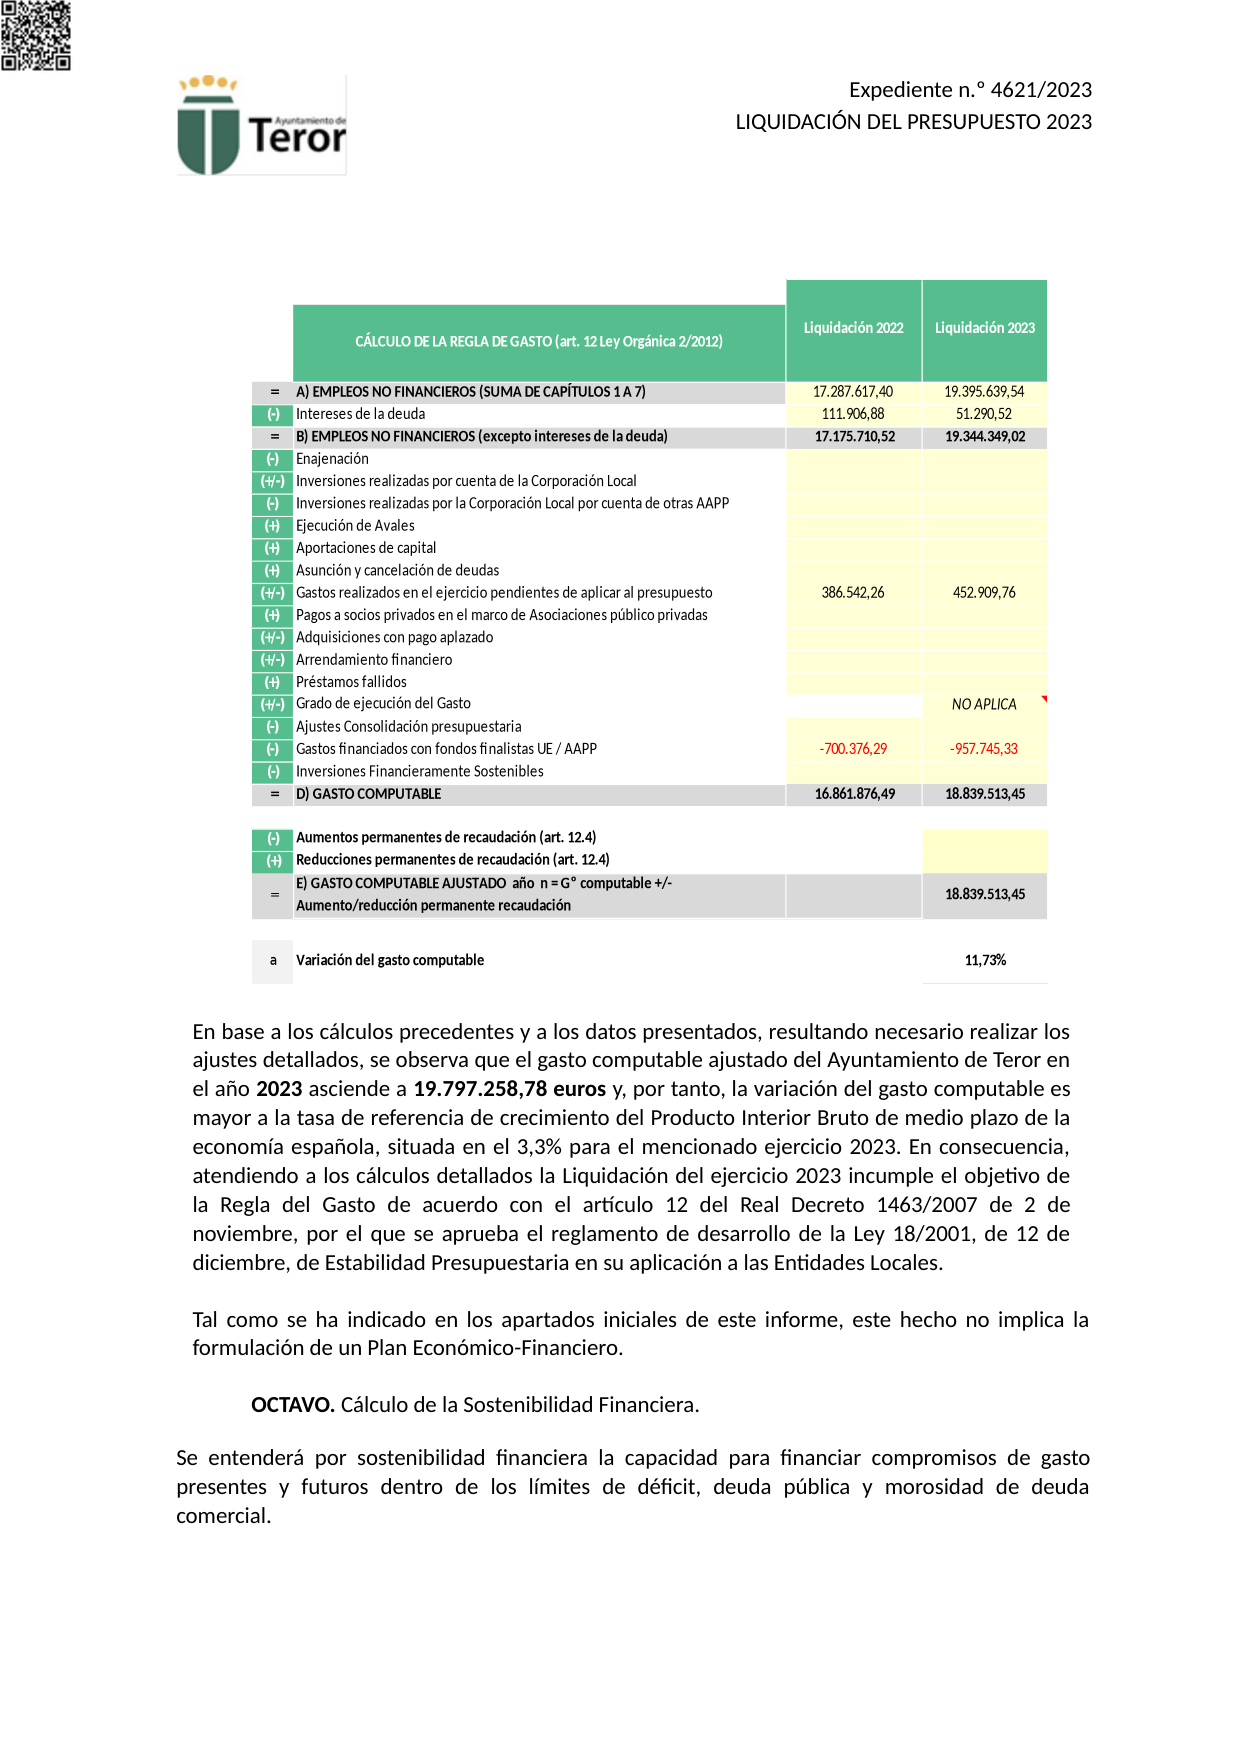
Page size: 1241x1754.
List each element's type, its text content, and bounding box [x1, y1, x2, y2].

text OCTAVO. Cálculo de la Sostenibilidad Financiera. [251, 1391, 1092, 1419]
text Tal como se ha indicado en los apartados iniciales de este informe, este hecho no implica la formulación de un Plan Económico-Financiero. [192, 1305, 1092, 1362]
text Se entenderá por sostenibilidad financiera la capacidad para financiar compromisos de gasto presentes y futuros dentro de los límites de déficit, deuda pública y morosidad de deuda comercial. [176, 1443, 1092, 1529]
text En base a los cálculos precedentes y a los datos presentados, resultando necesario realizar los ajustes detallados, se observa que el gasto computable ajustado del Ayuntamiento de Teror en el año 2023 asciende a 19.797.258,78 euros y, por tanto, la variación del gasto computable es mayor a la tasa de referencia de crecimiento del Producto Interior Bruto de medio plazo de la economía española, situada en el 3,3% para el mencionado ejercicio 2023. En consecuencia, atendiendo a los cálculos detallados la Liquidación del ejercicio 2023 incumple el objetivo de la Regla del Gasto de acuerdo con el artículo 12 del Real Decreto 1463/2007 de 2 de noviembre, por el que se aprueba el reglamento de desarrollo de la Ley 18/2001, de 12 de diciembre, de Estabilidad Presupuestaria en su aplicación a las Entidades Locales. [192, 1017, 1072, 1276]
